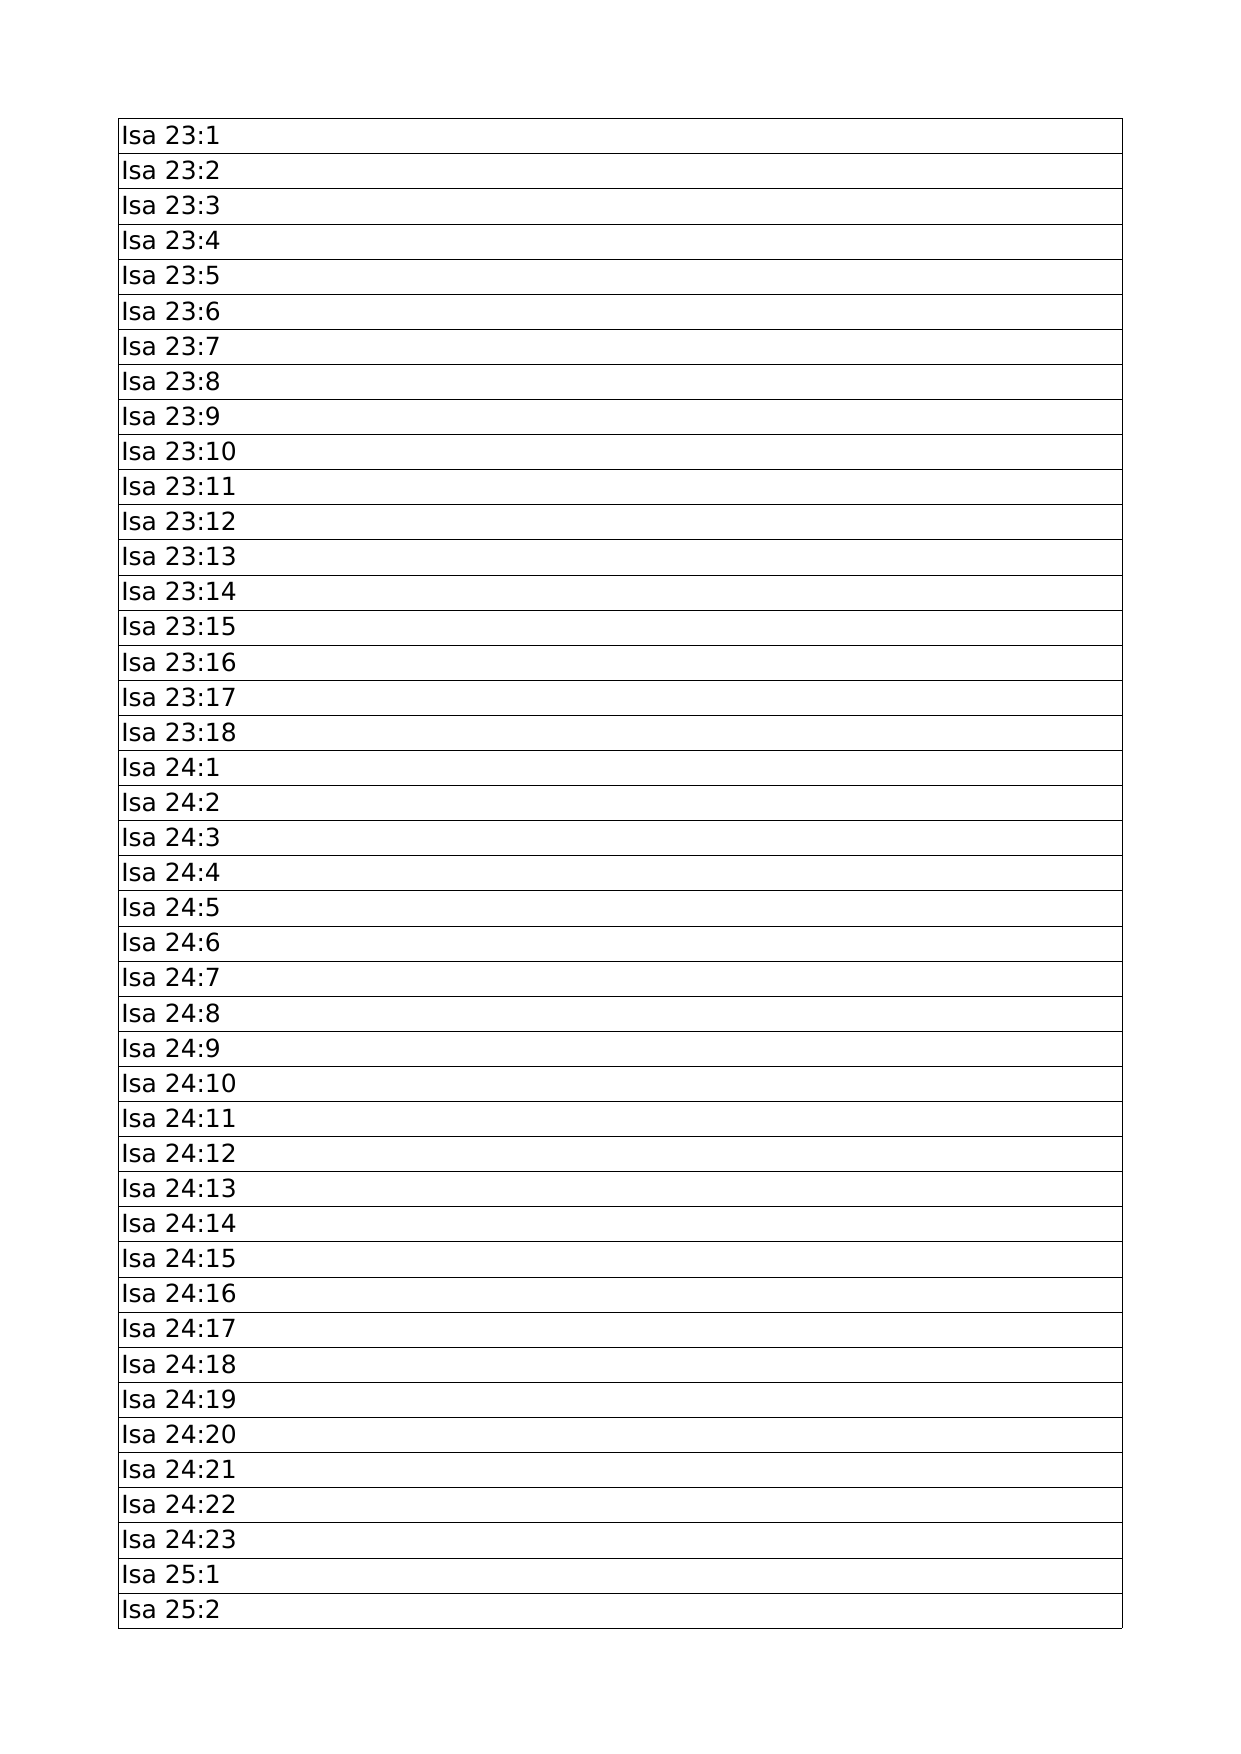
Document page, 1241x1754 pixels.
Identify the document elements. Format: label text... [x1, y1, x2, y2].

table_cell Isa 23:2 [119, 154, 1122, 188]
table_cell Isa 24:20 [119, 1418, 1122, 1452]
table_cell Isa 23:4 [119, 225, 1122, 258]
table_cell Isa 24:5 [119, 891, 1122, 926]
table_cell Isa 23:11 [119, 470, 1122, 504]
table_cell Isa 24:2 [119, 786, 1122, 820]
table_cell Isa 23:8 [119, 365, 1122, 399]
table_cell Isa 23:17 [119, 681, 1122, 715]
table_cell Isa 24:21 [119, 1453, 1122, 1487]
table_cell Isa 23:6 [119, 295, 1122, 329]
table_cell Isa 24:19 [119, 1383, 1122, 1417]
table_cell Isa 24:6 [119, 927, 1122, 961]
table_cell Isa 24:3 [119, 821, 1122, 855]
table_cell Isa 24:16 [119, 1278, 1122, 1312]
table_cell Isa 23:3 [119, 189, 1122, 223]
table_cell Isa 23:13 [119, 540, 1122, 574]
table_cell Isa 24:15 [119, 1242, 1122, 1277]
table_cell Isa 23:9 [119, 400, 1122, 434]
table_cell Isa 23:7 [119, 330, 1122, 364]
table_cell Isa 24:13 [119, 1172, 1122, 1206]
table_cell Isa 24:8 [119, 997, 1122, 1031]
table_cell Isa 23:1 [119, 119, 1122, 153]
table_cell Isa 24:7 [119, 962, 1122, 996]
table_cell Isa 24:17 [119, 1313, 1122, 1347]
table_cell Isa 24:11 [119, 1102, 1122, 1136]
table_cell Isa 24:14 [119, 1207, 1122, 1241]
table_cell Isa 24:18 [119, 1348, 1122, 1382]
table_cell Isa 24:23 [119, 1523, 1122, 1557]
table_cell Isa 24:10 [119, 1067, 1122, 1101]
table_cell Isa 23:15 [119, 611, 1122, 645]
table_cell Isa 23:10 [119, 435, 1122, 469]
table_cell Isa 24:4 [119, 856, 1122, 890]
table_cell Isa 25:1 [119, 1559, 1122, 1592]
table_cell Isa 24:9 [119, 1032, 1122, 1066]
table_cell Isa 24:1 [119, 751, 1122, 785]
table_cell Isa 25:2 [119, 1594, 1122, 1628]
table_cell Isa 23:16 [119, 646, 1122, 680]
table_cell Isa 23:5 [119, 260, 1122, 294]
table_cell Isa 23:12 [119, 505, 1122, 539]
table_cell Isa 24:22 [119, 1488, 1122, 1522]
table_cell Isa 24:12 [119, 1137, 1122, 1171]
table_cell Isa 23:18 [119, 716, 1122, 750]
table_cell Isa 23:14 [119, 576, 1122, 609]
